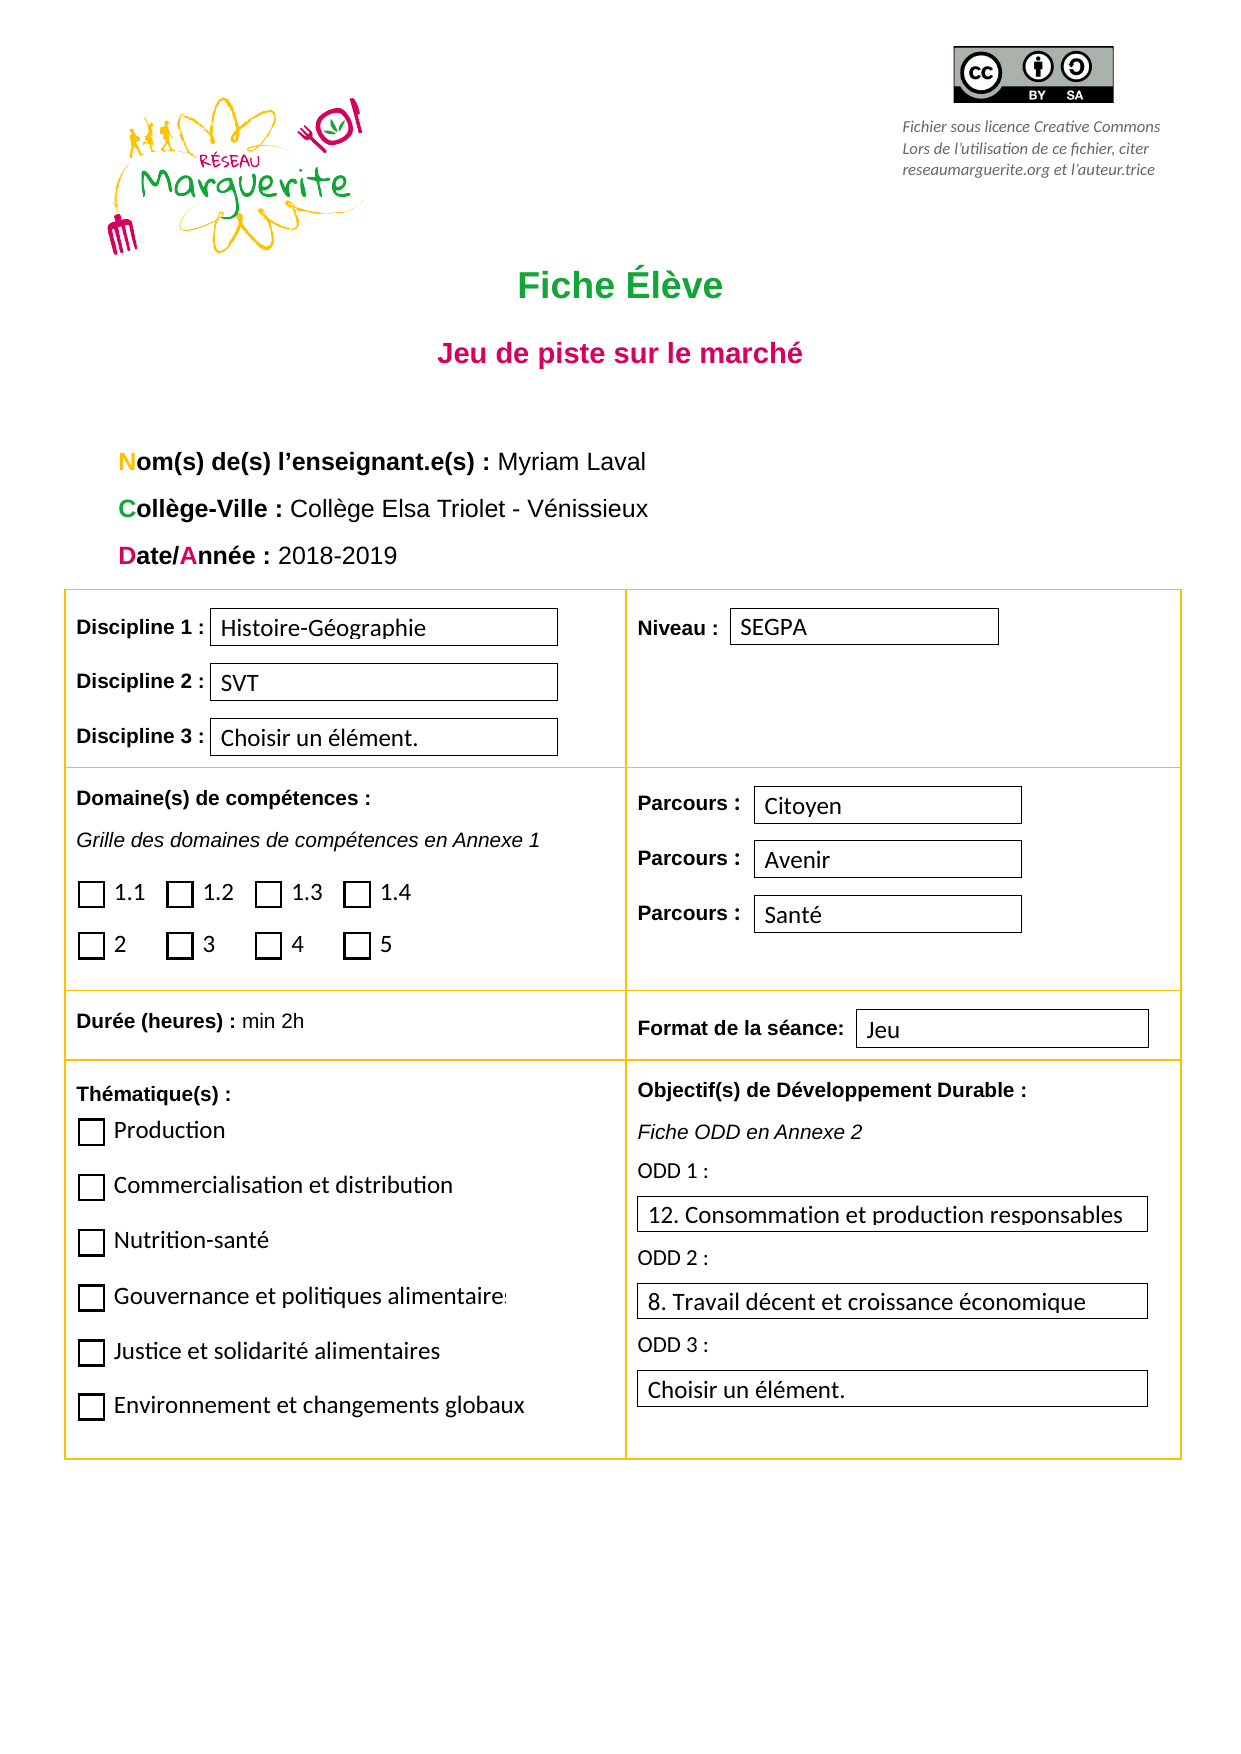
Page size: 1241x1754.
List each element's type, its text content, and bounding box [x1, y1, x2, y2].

text Fiche Élève [414, 263, 1122, 306]
table_cell Domaine(s) de compétences : Grille des domaines de compétences en Annexe 1 [66, 768, 625, 990]
table_cell Format de la séance: [627, 991, 1180, 1059]
table_cell Thématique(s) : [66, 1061, 625, 1458]
table_header Niveau : [627, 590, 1180, 767]
table_cell Parcours : Parcours : Parcours : [627, 768, 1180, 990]
picture [953, 46, 1114, 103]
text Nom(s) de(s) l’enseignant.e(s) : Myriam Laval [118, 446, 1122, 475]
text Jeu de piste sur le marché [118, 336, 1122, 369]
text Collège-Ville : Collège Elsa Triolet - Vénissieux [118, 494, 1122, 523]
text Date/Année : 2018-2019 [118, 541, 1122, 570]
table_cell Objectif(s) de Développement Durable : Fiche ODD en Annexe 2 ODD 1 : ODD 2 : ODD 3 : [627, 1061, 1180, 1458]
table_cell Durée (heures) : min 2h [66, 991, 625, 1059]
table_header Discipline 1 : Discipline 2 : Discipline 3 : [66, 590, 625, 767]
picture [61, 0, 414, 353]
